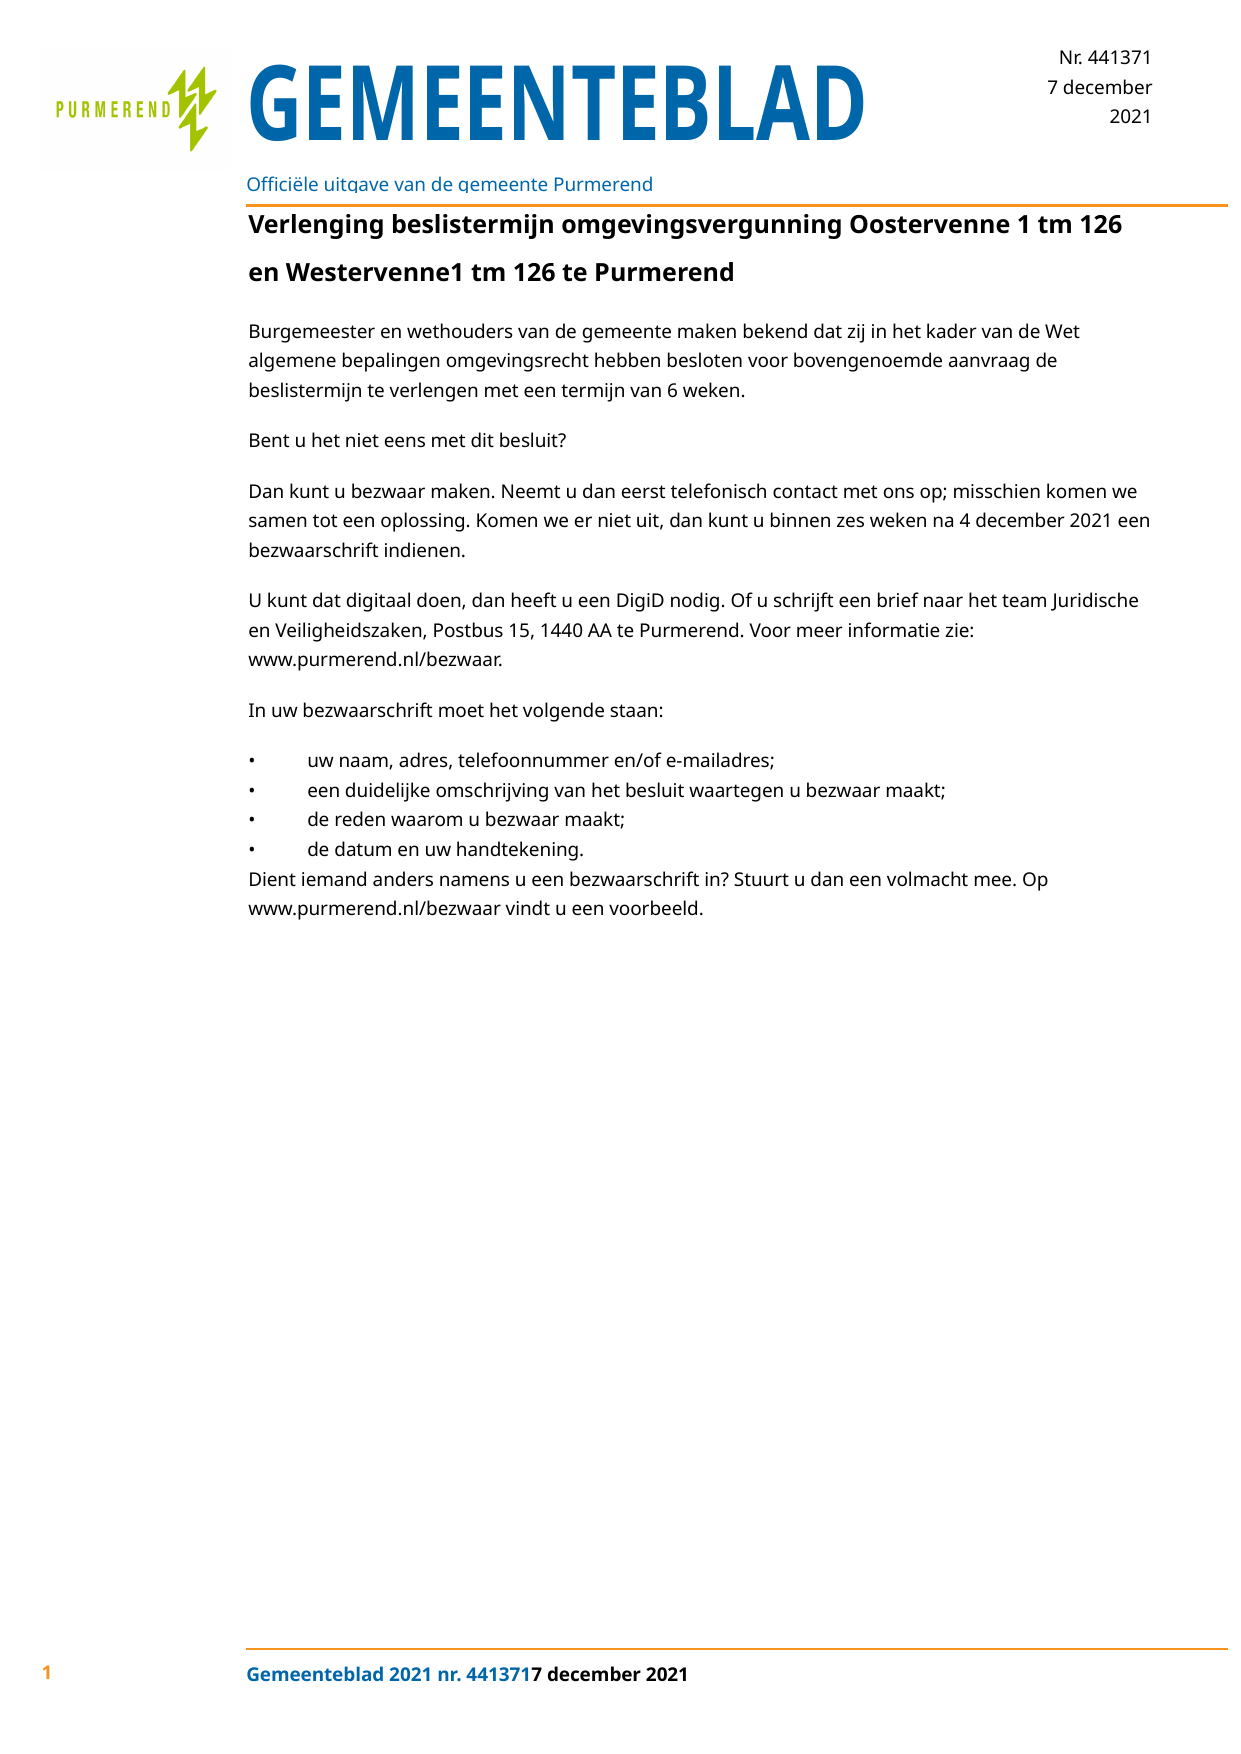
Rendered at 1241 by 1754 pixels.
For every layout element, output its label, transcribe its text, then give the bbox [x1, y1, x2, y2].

text Dient iemand anders namens u een bezwaarschrift in? Stuurt u dan een volmacht mee. Op www.purmerend.nl/bezwaar vindt u een voorbeeld. [248, 866, 1152, 921]
text Dan kunt u bezwaar maken. Neemt u dan eerst telefonisch contact met ons op; misschien komen we samen tot een oplossing. Komen we er niet uit, dan kunt u binnen zes weken na 4 december 2021 een bezwaarschrift indienen. [248, 478, 1152, 563]
text Bent u het niet eens met dit besluit? [248, 427, 1152, 453]
list de datum en uw handtekening. [248, 836, 1152, 862]
list de reden waarom u bezwaar maakt; [248, 807, 1152, 832]
text Burgemeester en wethouders van de gemeente maken bekend dat zij in het kader van de Wet algemene bepalingen omgevingsrecht hebben besloten voor bovengenoemde aanvraag de beslistermijn te verlengen met een termijn van 6 weken. [248, 318, 1152, 403]
list een duidelijke omschrijving van het besluit waartegen u bezwaar maakt; [248, 777, 1152, 803]
text Verlenging beslistermijn omgevingsvergunning Oostervenne 1 tm 126 en Westervenne1 tm 126 te Purmerend [248, 207, 1152, 288]
list uw naam, adres, telefoonnummer en/of e-mailadres; [248, 747, 1152, 773]
text U kunt dat digitaal doen, dan heeft u een DigiD nodig. Of u schrijft een brief naar het team Juridische en Veiligheidszaken, Postbus 15, 1440 AA te Purmerend. Voor meer informatie zie: www.purmerend.nl/bezwaar. [248, 587, 1152, 672]
text In uw bezwaarschrift moet het volgende staan: [248, 697, 1152, 723]
picture [41, 47, 231, 172]
